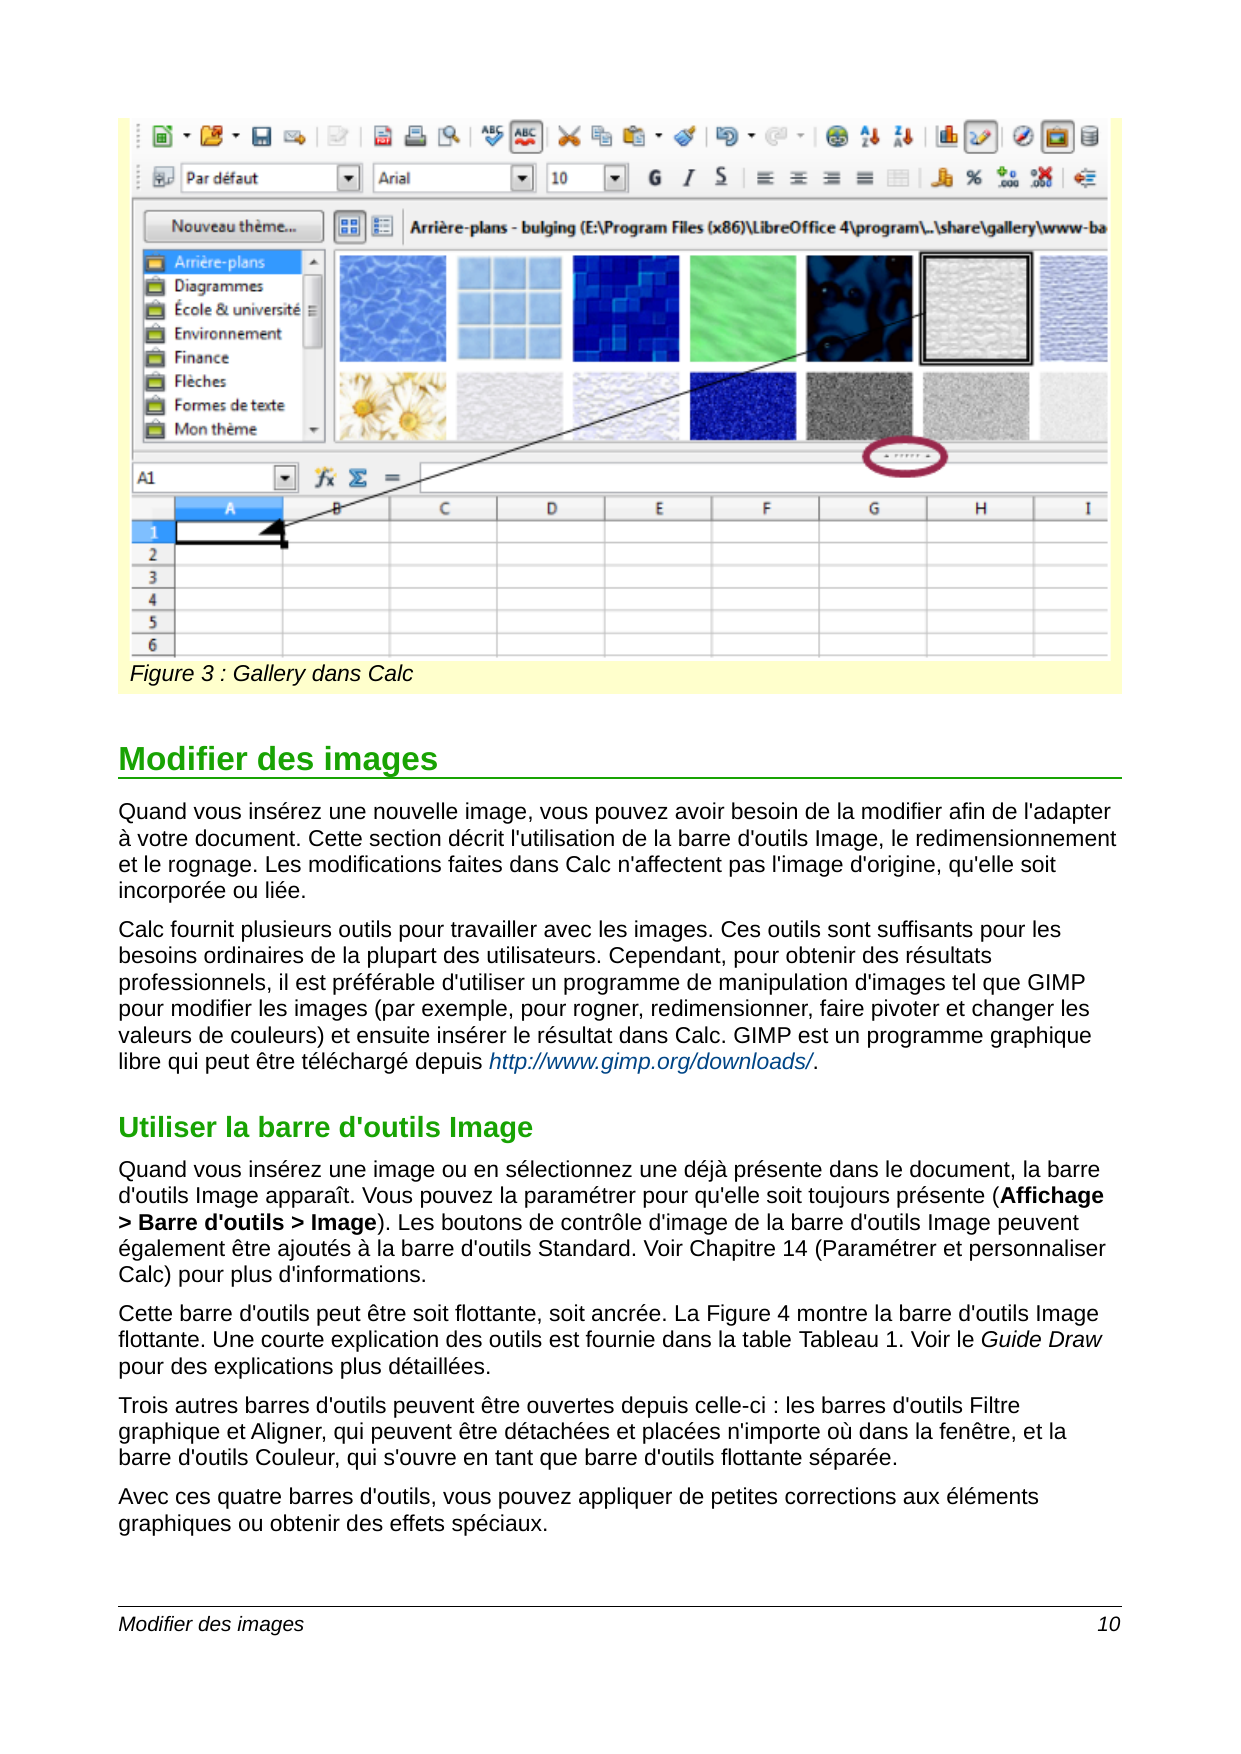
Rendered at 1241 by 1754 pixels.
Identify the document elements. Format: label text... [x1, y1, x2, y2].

text Cette barre d'outils peut être soit flottante, soit ancrée. La Figure 4 montre la barre d'outils Image flottante. Une courte explication des outils est fournie dans la table Tableau 1. Voir le Guide Draw pour des explications plus détaillées. [118, 1300, 1122, 1379]
text Calc fournit plusieurs outils pour travailler avec les images. Ces outils sont suffisants pour les besoins ordinaires de la plupart des utilisateurs. Cependant, pour obtenir des résultats professionnels, il est préférable d'utiliser un programme de manipulation d'images tel que GIMP pour modifier les images (par exemple, pour rogner, redimensionner, faire pivoter et changer les valeurs de couleurs) et ensuite insérer le résultat dans Calc. GIMP est un programme graphique libre qui peut être téléchargé depuis http://www.gimp.org/downloads/. [118, 916, 1122, 1074]
text Quand vous insérez une nouvelle image, vous pouvez avoir besoin de la modifier afin de l'adapter à votre document. Cette section décrit l'utilisation de la barre d'outils Image, le redimensionnement et le rognage. Les modifications faites dans Calc n'affectent pas l'image d'origine, qu'elle soit incorporée ou liée. [118, 798, 1122, 904]
text Figure 3 : Gallery dans Calc [129, 661, 1111, 687]
subtitle Utiliser la barre d'outils Image [118, 1110, 1122, 1143]
text Avec ces quatre barres d'outils, vous pouvez appliquer de petites corrections aux éléments graphiques ou obtenir des effets spéciaux. [118, 1483, 1122, 1536]
text Quand vous insérez une image ou en sélectionnez une déjà présente dans le document, la barre d'outils Image apparaît. Vous pouvez la paramétrer pour qu'elle soit toujours présente (Affichage > Barre d'outils > Image). Les boutons de contrôle d'image de la barre d'outils Image peuvent également être ajoutés à la barre d'outils Standard. Voir Chapitre 14 (Paramétrer et personnaliser Calc) pour plus d'informations. [118, 1156, 1122, 1287]
text Trois autres barres d'outils peuvent être ouvertes depuis celle-ci : les barres d'outils Filtre graphique et Aligner, qui peuvent être détachées et placées n'importe où dans la fenêtre, et la barre d'outils Couleur, qui s'ouvre en tant que barre d'outils flottante séparée. [118, 1392, 1122, 1471]
picture [129, 118, 1111, 661]
subtitle Modifier des images [118, 739, 1122, 777]
